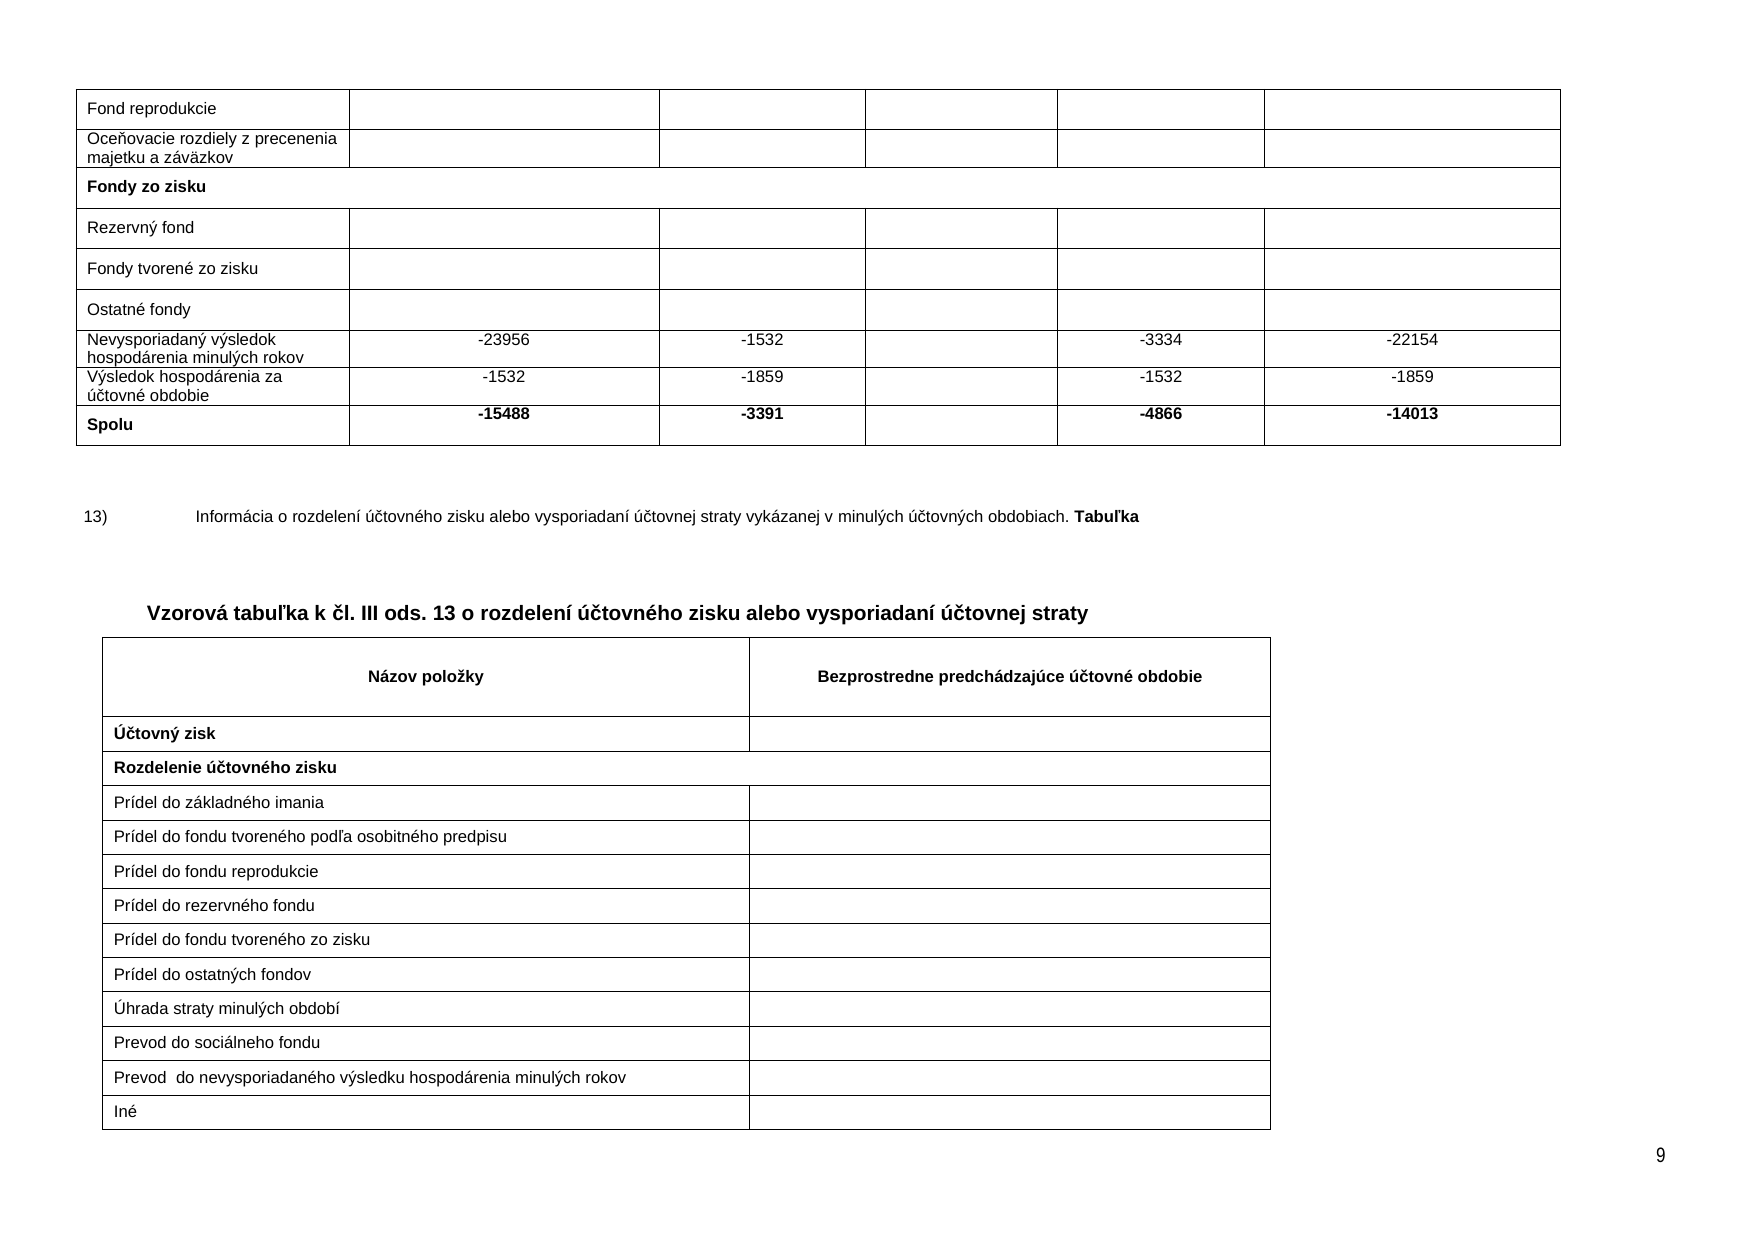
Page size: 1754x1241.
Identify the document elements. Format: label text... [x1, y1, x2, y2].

table_cell [750, 717, 1270, 751]
table_cell Výsledok hospodárenia za účtovné obdobie [77, 368, 349, 404]
table_cell [1058, 130, 1264, 167]
table_cell [866, 209, 1057, 248]
table_cell [1058, 249, 1264, 289]
table_cell Účtovný zisk [103, 717, 749, 751]
table_cell Prevod do nevysporiadaného výsledku hospodárenia minulých rokov [103, 1061, 749, 1094]
table_cell [750, 889, 1270, 923]
table_cell [660, 290, 865, 330]
table_cell [750, 1096, 1270, 1129]
table_cell [1265, 90, 1560, 129]
table_cell [1265, 130, 1560, 167]
table_cell -1859 [1265, 368, 1560, 404]
table_cell [750, 855, 1270, 888]
table_cell [750, 786, 1270, 819]
list 13) Informácia o rozdelení účtovného zisku alebo vysporiadaní účtovnej straty vykázanej v minulých účtovných obdobiach. Tabuľka [83, 508, 1665, 526]
table_cell -1532 [660, 331, 865, 367]
table_cell Ostatné fondy [77, 290, 349, 330]
table_cell [1058, 290, 1264, 330]
table_cell Spolu [77, 406, 349, 445]
table_cell Prídel do ostatných fondov [103, 958, 749, 991]
table_cell [660, 90, 865, 129]
table_cell [1058, 209, 1264, 248]
table_cell Rezervný fond [77, 209, 349, 248]
table_cell -1532 [1058, 368, 1264, 404]
table_cell Fondy tvorené zo zisku [77, 249, 349, 289]
table_cell [750, 992, 1270, 1026]
table_cell -22154 [1265, 331, 1560, 367]
table_cell [750, 1027, 1270, 1060]
table_cell -3334 [1058, 331, 1264, 367]
table_cell [750, 821, 1270, 854]
table_cell [866, 249, 1057, 289]
table_cell Oceňovacie rozdiely z precenenia majetku a záväzkov [77, 130, 349, 167]
table_cell Prídel do fondu tvoreného podľa osobitného predpisu [103, 821, 749, 854]
table_cell [660, 209, 865, 248]
table_cell [660, 249, 865, 289]
table_cell Prídel do fondu reprodukcie [103, 855, 749, 888]
table_cell [350, 130, 659, 167]
table_cell Úhrada straty minulých období [103, 992, 749, 1026]
table_cell [866, 290, 1057, 330]
table_cell [866, 130, 1057, 167]
table_cell Prídel do rezervného fondu [103, 889, 749, 923]
table_cell [1265, 290, 1560, 330]
table_cell [350, 249, 659, 289]
table_cell Iné [103, 1096, 749, 1129]
table_cell [866, 368, 1057, 404]
table_cell -3391 [660, 406, 865, 445]
table_cell [750, 958, 1270, 991]
table_cell [350, 90, 659, 129]
table_cell Prídel do fondu tvoreného zo zisku [103, 924, 749, 957]
table_cell -4866 [1058, 406, 1264, 445]
table_cell [350, 290, 659, 330]
table_cell Fondy zo zisku [77, 168, 1560, 207]
table_cell -23956 [350, 331, 659, 367]
table_cell [350, 209, 659, 248]
table_cell [1265, 209, 1560, 248]
table_cell [1265, 249, 1560, 289]
table_header Názov položky [103, 638, 749, 716]
table_cell -1532 [350, 368, 659, 404]
text Vzorová tabuľka k čl. III ods. 13 o rozdelení účtovného zisku alebo vysporiadaní účtovnej straty [83, 601, 1665, 624]
table_cell [866, 90, 1057, 129]
table_cell Prídel do základného imania [103, 786, 749, 819]
table_cell Prevod do sociálneho fondu [103, 1027, 749, 1060]
table_cell [750, 1061, 1270, 1094]
table_cell Fond reprodukcie [77, 90, 349, 129]
table_cell Rozdelenie účtovného zisku [103, 752, 1270, 785]
table_cell -1859 [660, 368, 865, 404]
table_cell -15488 [350, 406, 659, 445]
table_cell Nevysporiadaný výsledok hospodárenia minulých rokov [77, 331, 349, 367]
table_cell [866, 331, 1057, 367]
table_cell [866, 406, 1057, 445]
table_cell [660, 130, 865, 167]
table_cell -14013 [1265, 406, 1560, 445]
table_cell [750, 924, 1270, 957]
table_cell [1058, 90, 1264, 129]
table_header Bezprostredne predchádzajúce účtovné obdobie [750, 638, 1270, 716]
